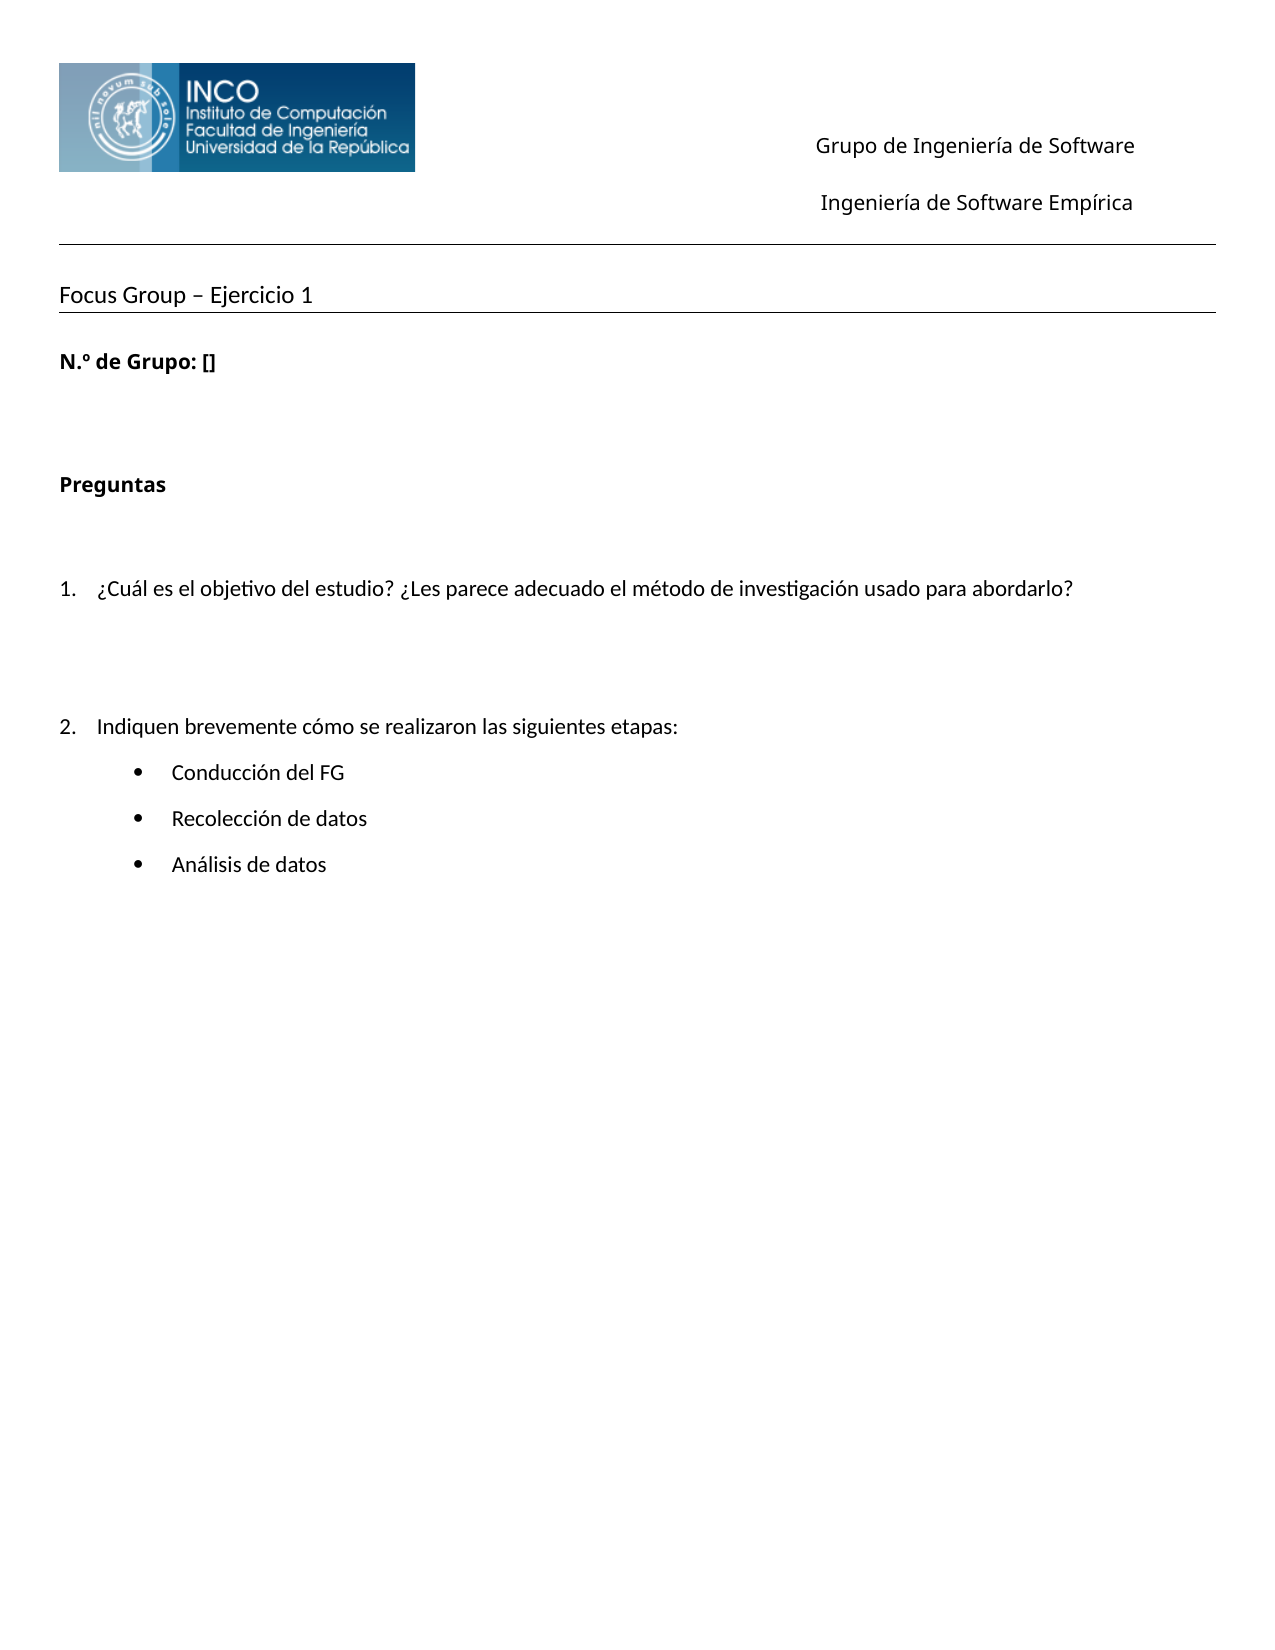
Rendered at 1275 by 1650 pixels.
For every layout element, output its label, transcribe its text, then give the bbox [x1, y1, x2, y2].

list ¿Cuál es el objetivo del estudio? ¿Les parece adecuado el método de investigación usado para abordarlo? [59, 574, 1216, 602]
list Conducción del FG [134, 758, 1216, 786]
text N.º de Grupo: [] [59, 347, 1216, 376]
list Análisis de datos [134, 851, 1216, 878]
list Recolección de datos [134, 804, 1216, 832]
text Preguntas [59, 470, 1216, 499]
text Focus Group – Ejercicio 1 [59, 279, 1216, 312]
list Indiquen brevemente cómo se realizaron las siguientes etapas: [59, 712, 1216, 740]
